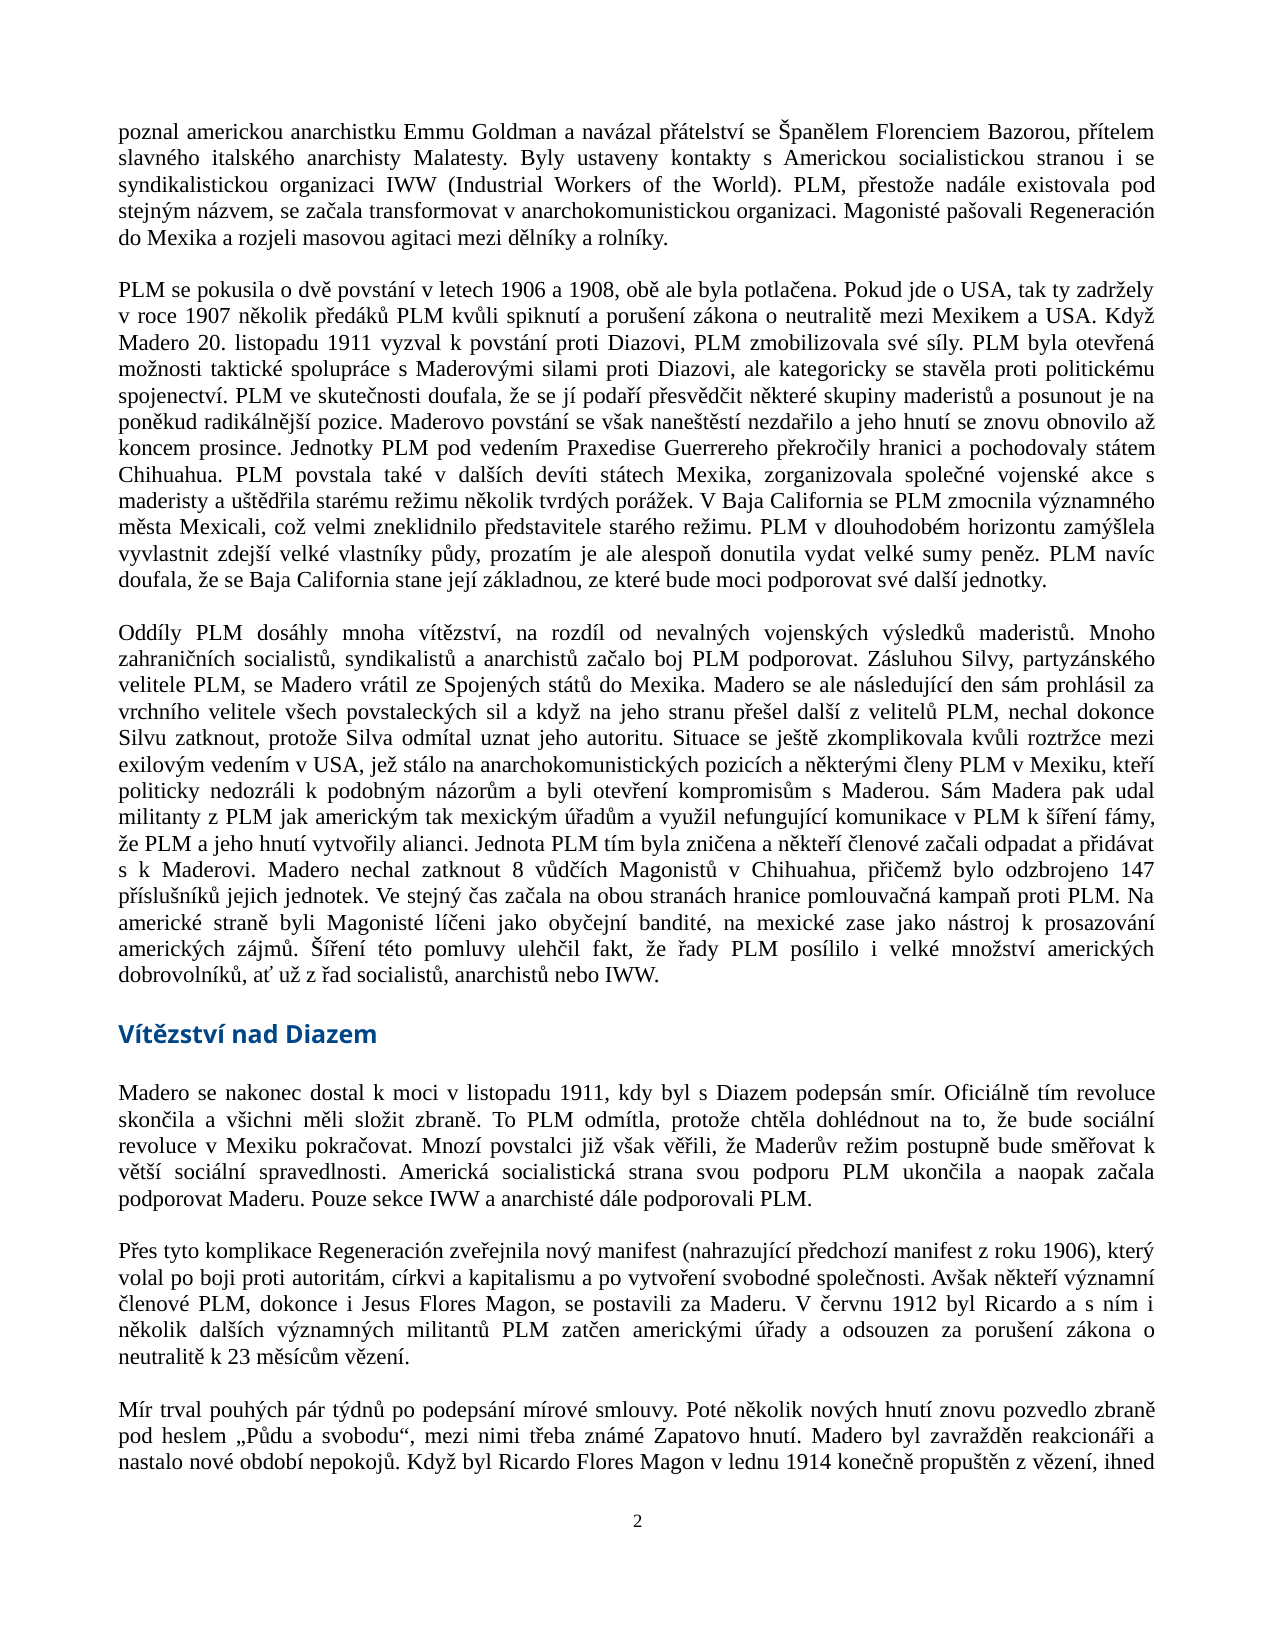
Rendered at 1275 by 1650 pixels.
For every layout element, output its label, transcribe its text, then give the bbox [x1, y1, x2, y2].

text Vítězství nad Diazem [118, 988, 1157, 1051]
text Mír trval pouhých pár týdnů po podepsání mírové smlouvy. Poté několik nových hnutí znovu pozvedlo zbraně pod heslem „Půdu a svobodu“, mezi nimi třeba známé Zapatovo hnutí. Madero byl zavražděn reakcionáři a nastalo nové období nepokojů. Když byl Ricardo Flores Magon v lednu 1914 konečně propuštěn z vězení, ihned [118, 1369, 1157, 1475]
text Přes tyto komplikace Regeneración zveřejnila nový manifest (nahrazující předchozí manifest z roku 1906), který volal po boji proti autoritám, církvi a kapitalismu a po vytvoření svobodné společnosti. Avšak někteří významní členové PLM, dokonce i Jesus Flores Magon, se postavili za Maderu. V červnu 1912 byl Ricardo a s ním i několik dalších významných militantů PLM zatčen americkými úřady a odsouzen za porušení zákona o neutralitě k 23 měsícům vězení. [118, 1211, 1157, 1369]
text poznal americkou anarchistku Emmu Goldman a navázal přátelství se Španělem Florenciem Bazorou, přítelem slavného italského anarchisty Malatesty. Byly ustaveny kontakty s Americkou socialistickou stranou i se syndikalistickou organizaci IWW (Industrial Workers of the World). PLM, přestože nadále existovala pod stejným názvem, se začala transformovat v anarchokomunistickou organizaci. Magonisté pašovali Regeneración do Mexika a rozjeli masovou agitaci mezi dělníky a rolníky. [118, 118, 1157, 250]
text PLM se pokusila o dvě povstání v letech 1906 a 1908, obě ale byla potlačena. Pokud jde o USA, tak ty zadržely v roce 1907 několik předáků PLM kvůli spiknutí a porušení zákona o neutralitě mezi Mexikem a USA. Když Madero 20. listopadu 1911 vyzval k povstání proti Diazovi, PLM zmobilizovala své síly. PLM byla otevřená možnosti taktické spolupráce s Maderovými silami proti Diazovi, ale kategoricky se stavěla proti politickému spojenectví. PLM ve skutečnosti doufala, že se jí podaří přesvědčit některé skupiny maderistů a posunout je na poněkud radikálnější pozice. Maderovo povstání se však naneštěstí nezdařilo a jeho hnutí se znovu obnovilo až koncem prosince. Jednotky PLM pod vedením Praxedise Guerrereho překročily hranici a pochodovaly státem Chihuahua. PLM povstala také v dalších devíti státech Mexika, zorganizovala společné vojenské akce s maderisty a uštědřila starému režimu několik tvrdých porážek. V Baja California se PLM zmocnila významného města Mexicali, což velmi zneklidnilo představitele starého režimu. PLM v dlouhodobém horizontu zamýšlela vyvlastnit zdejší velké vlastníky půdy, prozatím je ale alespoň donutila vydat velké sumy peněz. PLM navíc doufala, že se Baja California stane její základnou, ze které bude moci podporovat své další jednotky. [118, 250, 1157, 592]
text Madero se nakonec dostal k moci v listopadu 1911, kdy byl s Diazem podepsán smír. Oficiálně tím revoluce skončila a všichni měli složit zbraně. To PLM odmítla, protože chtěla dohlédnout na to, že bude sociální revoluce v Mexiku pokračovat. Mnozí povstalci již však věřili, že Maderův režim postupně bude směřovat k větší sociální spravedlnosti. Americká socialistická strana svou podporu PLM ukončila a naopak začala podporovat Maderu. Pouze sekce IWW a anarchisté dále podporovali PLM. [118, 1051, 1157, 1211]
text Oddíly PLM dosáhly mnoha vítězství, na rozdíl od nevalných vojenských výsledků maderistů. Mnoho zahraničních socialistů, syndikalistů a anarchistů začalo boj PLM podporovat. Zásluhou Silvy, partyzánského velitele PLM, se Madero vrátil ze Spojených států do Mexika. Madero se ale následující den sám prohlásil za vrchního velitele všech povstaleckých sil a když na jeho stranu přešel další z velitelů PLM, nechal dokonce Silvu zatknout, protože Silva odmítal uznat jeho autoritu. Situace se ještě zkomplikovala kvůli roztržce mezi exilovým vedením v USA, jež stálo na anarchokomunistických pozicích a některými členy PLM v Mexiku, kteří politicky nedozráli k podobným názorům a byli otevření kompromisům s Maderou. Sám Madera pak udal militanty z PLM jak americkým tak mexickým úřadům a využil nefungující komunikace v PLM k šíření fámy, že PLM a jeho hnutí vytvořily alianci. Jednota PLM tím byla zničena a někteří členové začali odpadat a přidávat s k Maderovi. Madero nechal zatknout 8 vůdčích Magonistů v Chihuahua, přičemž bylo odzbrojeno 147 příslušníků jejich jednotek. Ve stejný čas začala na obou stranách hranice pomlouvačná kampaň proti PLM. Na americké straně byli Magonisté líčeni jako obyčejní bandité, na mexické zase jako nástroj k prosazování amerických zájmů. Šíření této pomluvy ulehčil fakt, že řady PLM posílilo i velké množství amerických dobrovolníků, ať už z řad socialistů, anarchistů nebo IWW. [118, 592, 1157, 988]
